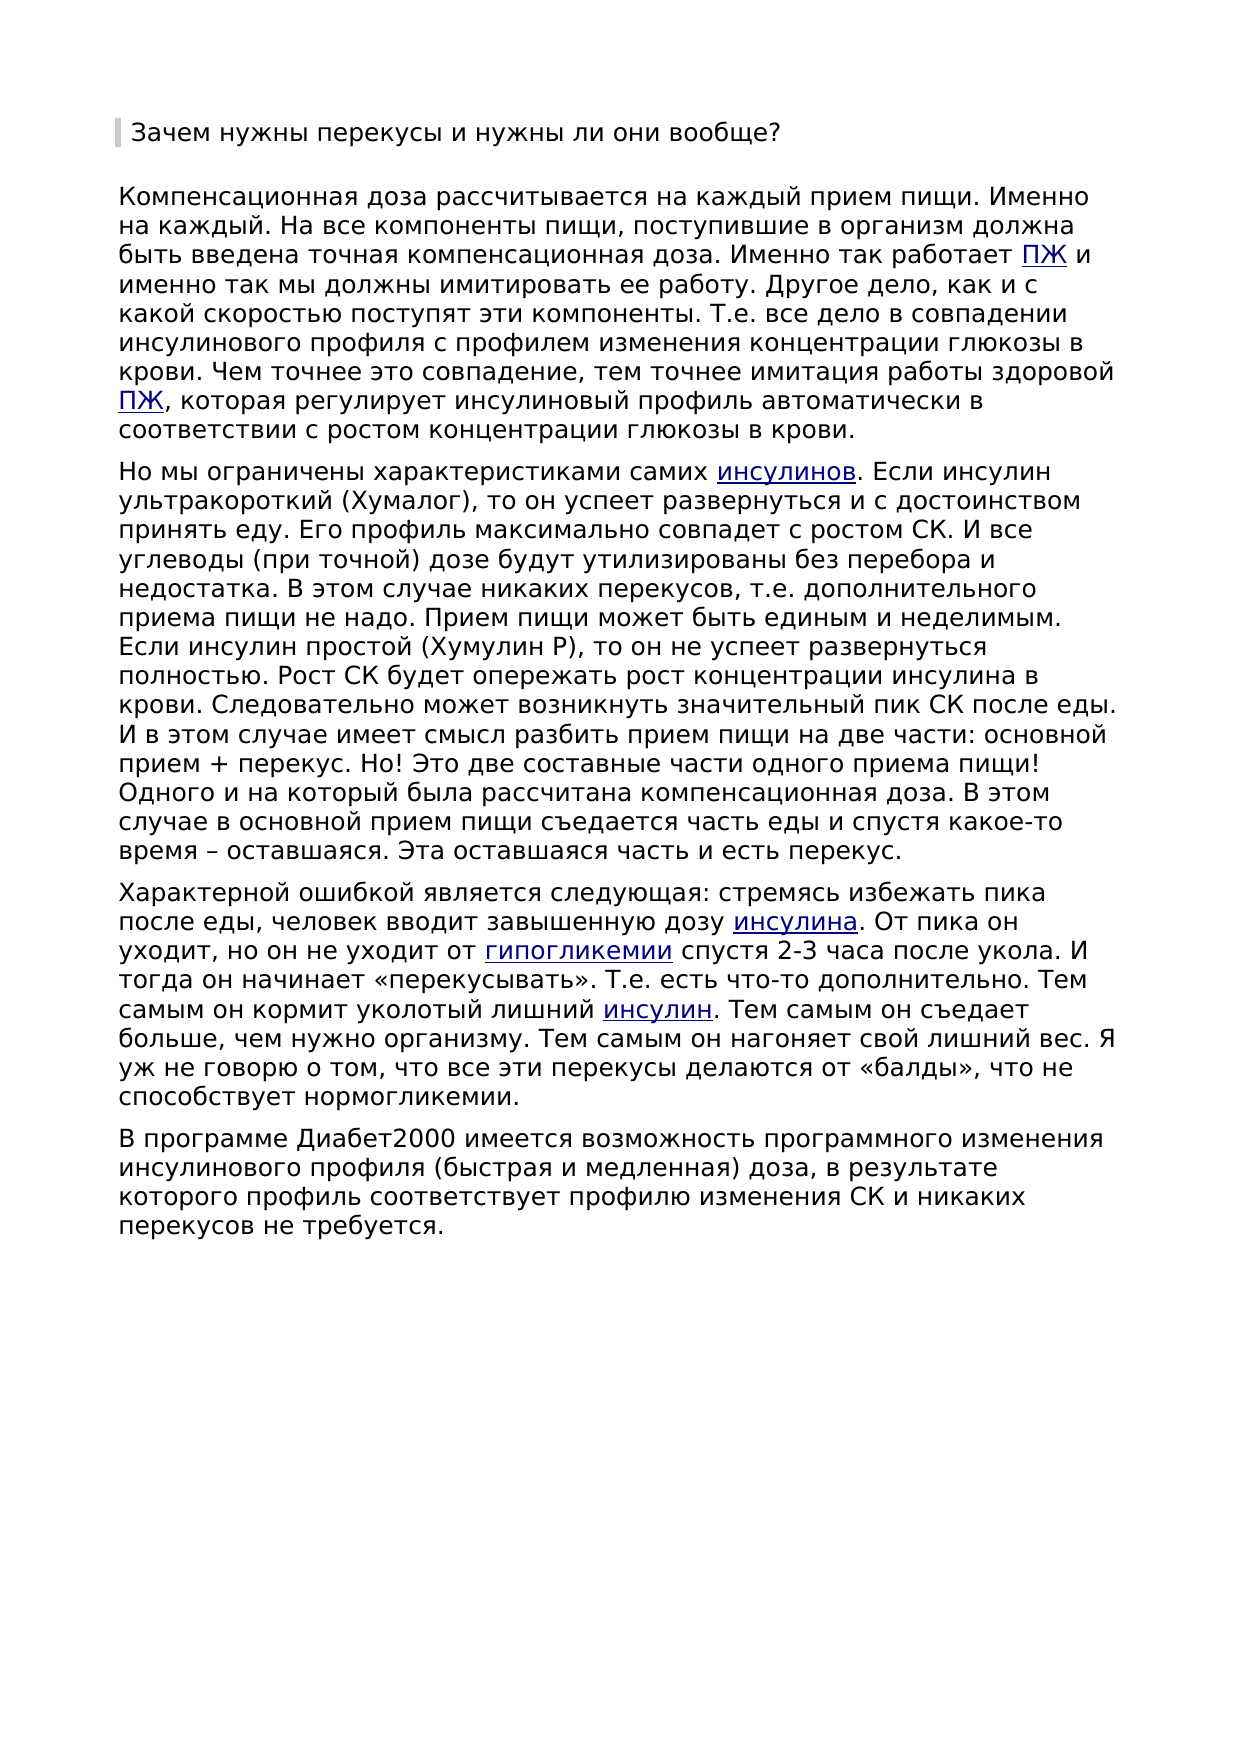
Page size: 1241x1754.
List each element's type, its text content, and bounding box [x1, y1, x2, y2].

text Но мы ограничены характеристиками самих инсулинов. Если инсулин ультракороткий (Хумалог), то он успеет развернуться и с достоинством принять еду. Его профиль максимально совпадет с ростом СК. И все углеводы (при точной) дозе будут утилизированы без перебора и недостатка. В этом случае никаких перекусов, т.е. дополнительного приема пищи не надо. Прием пищи может быть единым и неделимым. Если инсулин простой (Хумулин Р), то он не успеет развернуться полностью. Рост СК будет опережать рост концентрации инсулина в крови. Следовательно может возникнуть значительный пик СК после еды. И в этом случае имеет смысл разбить прием пищи на две части: основной прием + перекус. Но! Это две составные части одного приема пищи! Одного и на который была рассчитана компенсационная доза. В этом случае в основной прием пищи съедается часть еды и спустя какое-то время – оставшаяся. Эта оставшаяся часть и есть перекус. [118, 457, 1122, 866]
text В программе Диабет2000 имеется возможность программного изменения инсулинового профиля (быстрая и медленная) доза, в результате которого профиль соответствует профилю изменения СК и никаких перекусов не требуется. [118, 1124, 1122, 1241]
text Характерной ошибкой является следующая: стремясь избежать пика после еды, человек вводит завышенную дозу инсулина. От пика он уходит, но он не уходит от гипогликемии спустя 2-3 часа после укола. И тогда он начинает «перекусывать». Т.е. есть что-то дополнительно. Тем самым он кормит уколотый лишний инсулин. Тем самым он съедает больше, чем нужно организму. Тем самым он нагоняет свой лишний вес. Я уж не говорю о том, что все эти перекусы делаются от «балды», что не способствует нормогликемии. [118, 878, 1122, 1111]
table_header Зачем нужны перекусы и нужны ли они вообще? [121, 118, 1122, 147]
text Компенсационная доза рассчитывается на каждый прием пищи. Именно на каждый. На все компоненты пищи, поступившие в организм должна быть введена точная компенсационная доза. Именно так работает ПЖ и именно так мы должны имитировать ее работу. Другое дело, как и с какой скоростью поступят эти компоненты. Т.е. все дело в совпадении инсулинового профиля с профилем изменения концентрации глюкозы в крови. Чем точнее это совпадение, тем точнее имитация работы здоровой ПЖ, которая регулирует инсулиновый профиль автоматически в соответствии с ростом концентрации глюкозы в крови. [118, 182, 1122, 445]
